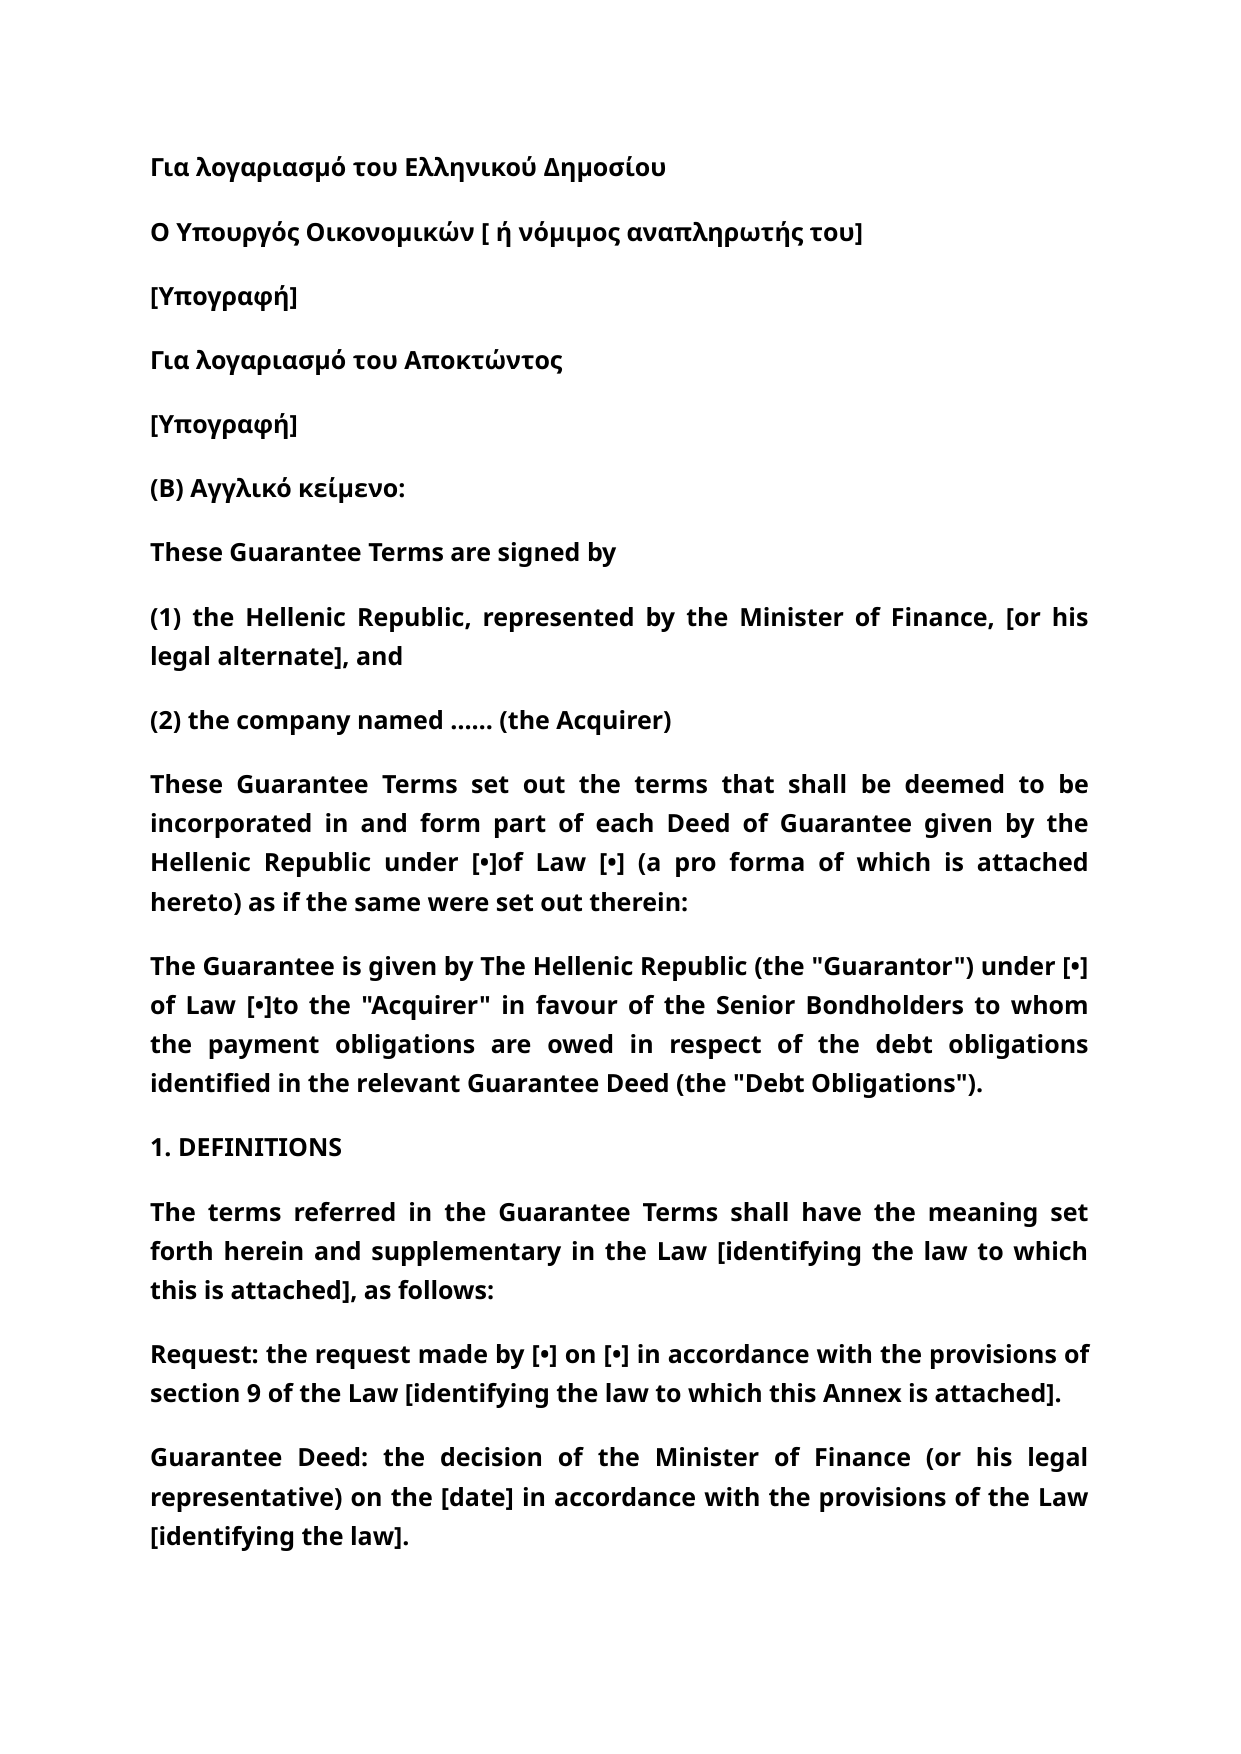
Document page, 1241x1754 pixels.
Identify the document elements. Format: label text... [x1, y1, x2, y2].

text Για λογαριασμό του Αποκτώντος [150, 342, 1090, 377]
text These Guarantee Terms set out the terms that shall be deemed to be incorporated in and form part of each Deed of Guarantee given by the Hellenic Republic under [•]of Law [•] (a pro forma of which is attached hereto) as if the same were set out therein: [150, 767, 1090, 918]
text The terms referred in the Guarantee Terms shall have the meaning set forth herein and supplementary in the Law [identifying the law to which this is attached], as follows: [150, 1194, 1090, 1307]
text (2) the company named …… (the Acquirer) [150, 702, 1090, 737]
text These Guarantee Terms are signed by [150, 535, 1090, 569]
text [Υπογραφή] [150, 278, 1090, 312]
text Για λογαριασμό του Ελληνικού Δημοσίου [150, 150, 1090, 184]
text 1. DEFINITIONS [150, 1130, 1090, 1164]
text Ο Υπουργός Οικονομικών [ ή νόμιμος αναπληρωτής του] [150, 214, 1090, 248]
text (1) the Hellenic Republic, represented by the Minister of Finance, [or his legal alternate], and [150, 599, 1090, 672]
text Guarantee Deed: the decision of the Minister of Finance (or his legal representative) on the [date] in accordance with the provisions of the Law [identifying the law]. [150, 1440, 1090, 1552]
text The Guarantee is given by The Hellenic Republic (the "Guarantor") under [•] of Law [•]to the "Acquirer" in favour of the Senior Bondholders to whom the payment obligations are owed in respect of the debt obligations identified in the relevant Guarantee Deed (the "Debt Obligations"). [150, 948, 1090, 1100]
text Request: the request made by [•] on [•] in accordance with the provisions of section 9 of the Law [identifying the law to which this Annex is attached]. [150, 1337, 1090, 1410]
text (Β) Αγγλικό κείμενο: [150, 471, 1090, 505]
text [Υπογραφή] [150, 407, 1090, 441]
